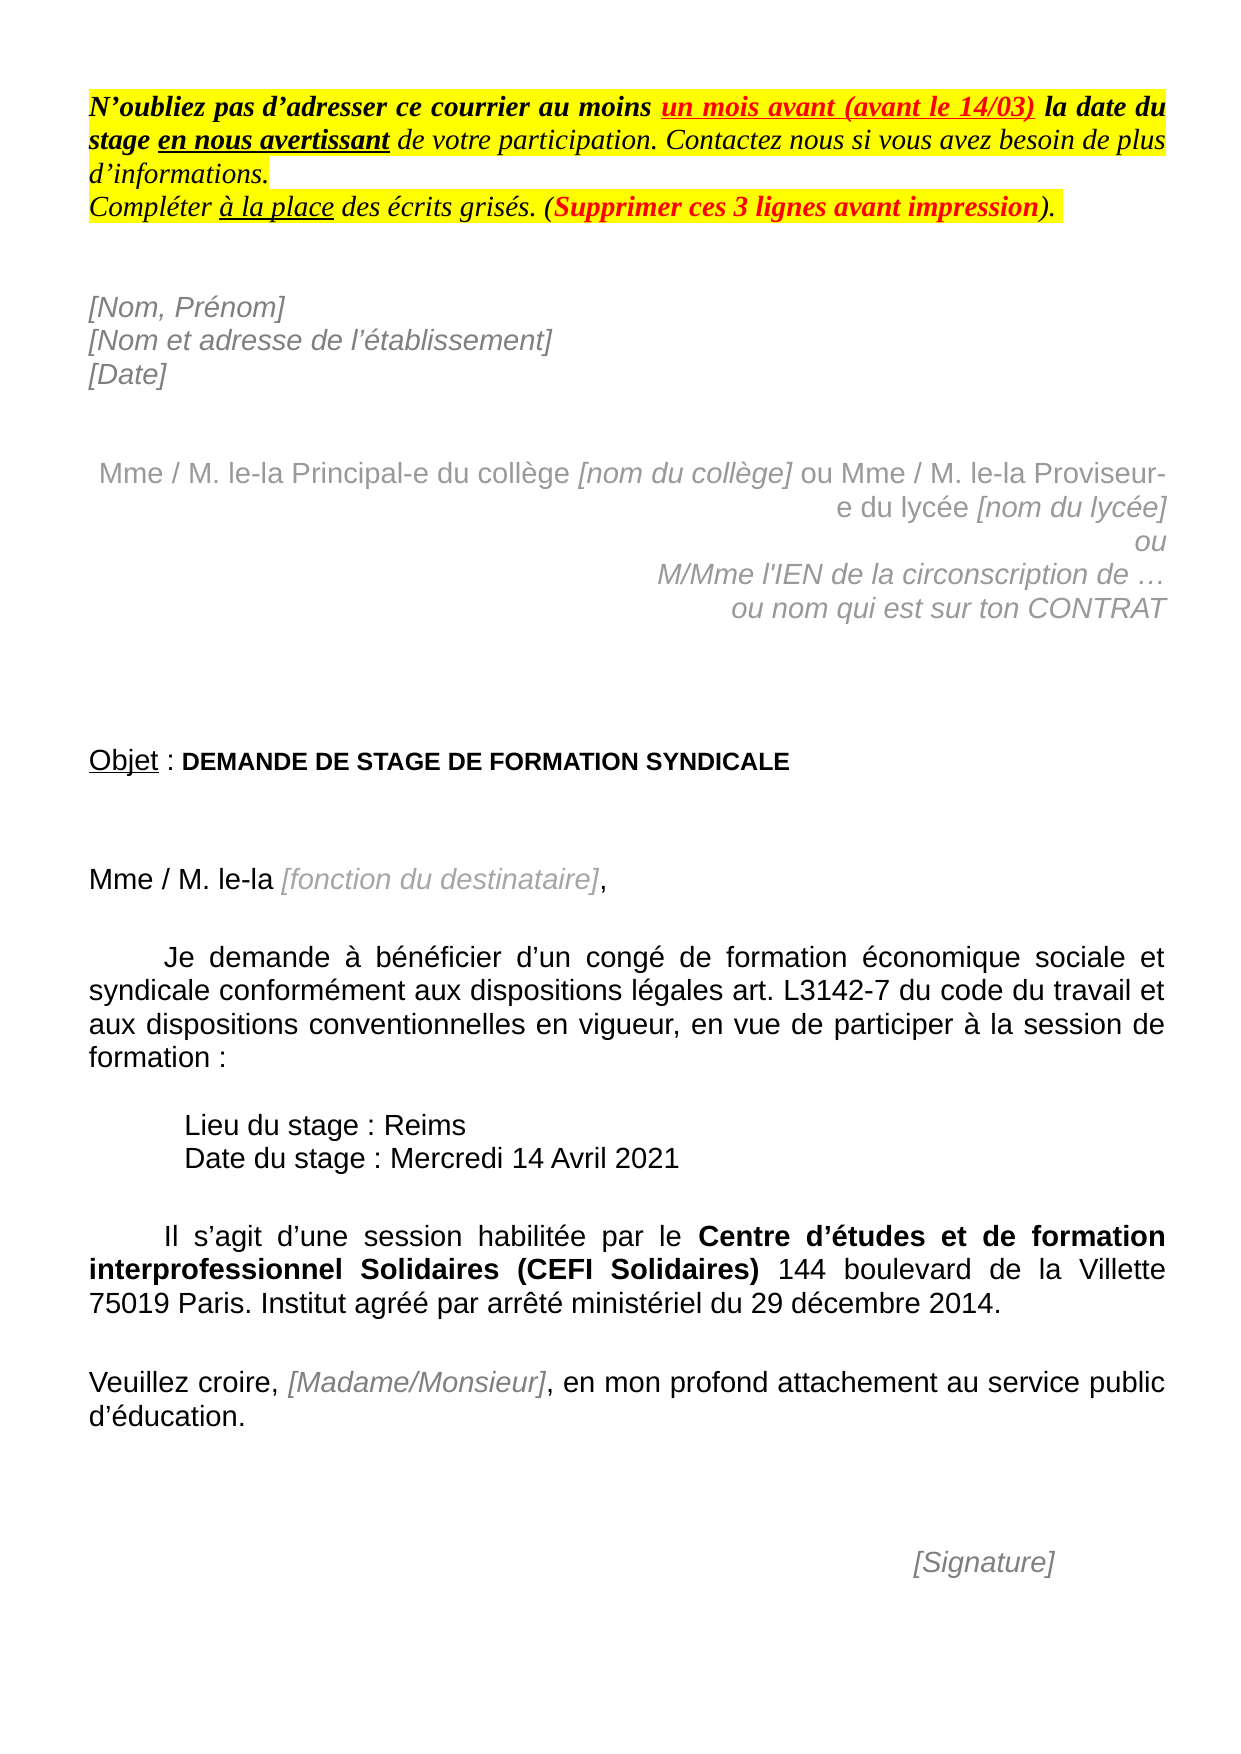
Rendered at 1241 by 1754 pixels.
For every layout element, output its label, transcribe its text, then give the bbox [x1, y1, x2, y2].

text M/Mme l'IEN de la circonscription de … [89, 557, 1167, 591]
text Lieu du stage : Reims [89, 1108, 1167, 1141]
text Je demande à bénéficier d’un congé de formation économique sociale et syndicale conformément aux dispositions légales art. L3142-7 du code du travail et aux dispositions conventionnelles en vigueur, en vue de participer à la session de formation : [89, 940, 1167, 1074]
text ou [89, 524, 1167, 557]
text [Nom et adresse de l’établissement] [89, 323, 1167, 357]
text [Date] [89, 357, 1167, 391]
text ou nom qui est sur ton CONTRAT [89, 591, 1167, 624]
text Mme / M. le-la [fonction du destinataire], [89, 862, 1167, 896]
text Mme / M. le-la Principal-e du collège [nom du collège] ou Mme / M. le-la Proviseur-e du lycée [nom du lycée] [89, 457, 1167, 524]
text Veuillez croire, [Madame/Monsieur], en mon profond attachement au service public d’éducation. [89, 1365, 1167, 1432]
text [Signature] [839, 1546, 1167, 1579]
subtitle Objet : DEMANDE DE STAGE DE FORMATION SYNDICALE [89, 743, 1167, 776]
text N’oubliez pas d’adresser ce courrier au moins un mois avant (avant le 14/03) la date du stage en nous avertissant de votre participation. Contactez nous si vous avez besoin de plus d’informations. [89, 89, 1167, 189]
text Il s’agit d’une session habilitée par le Centre d’études et de formation interprofessionnel Solidaires (CEFI Solidaires) 144 boulevard de la Villette 75019 Paris. Institut agréé par arrêté ministériel du 29 décembre 2014. [89, 1219, 1167, 1319]
text Compléter à la place des écrits grisés. (Supprimer ces 3 lignes avant impression). [89, 189, 1167, 223]
text Date du stage : Mercredi 14 Avril 2021 [89, 1141, 1167, 1175]
text [Nom, Prénom] [89, 290, 1167, 323]
